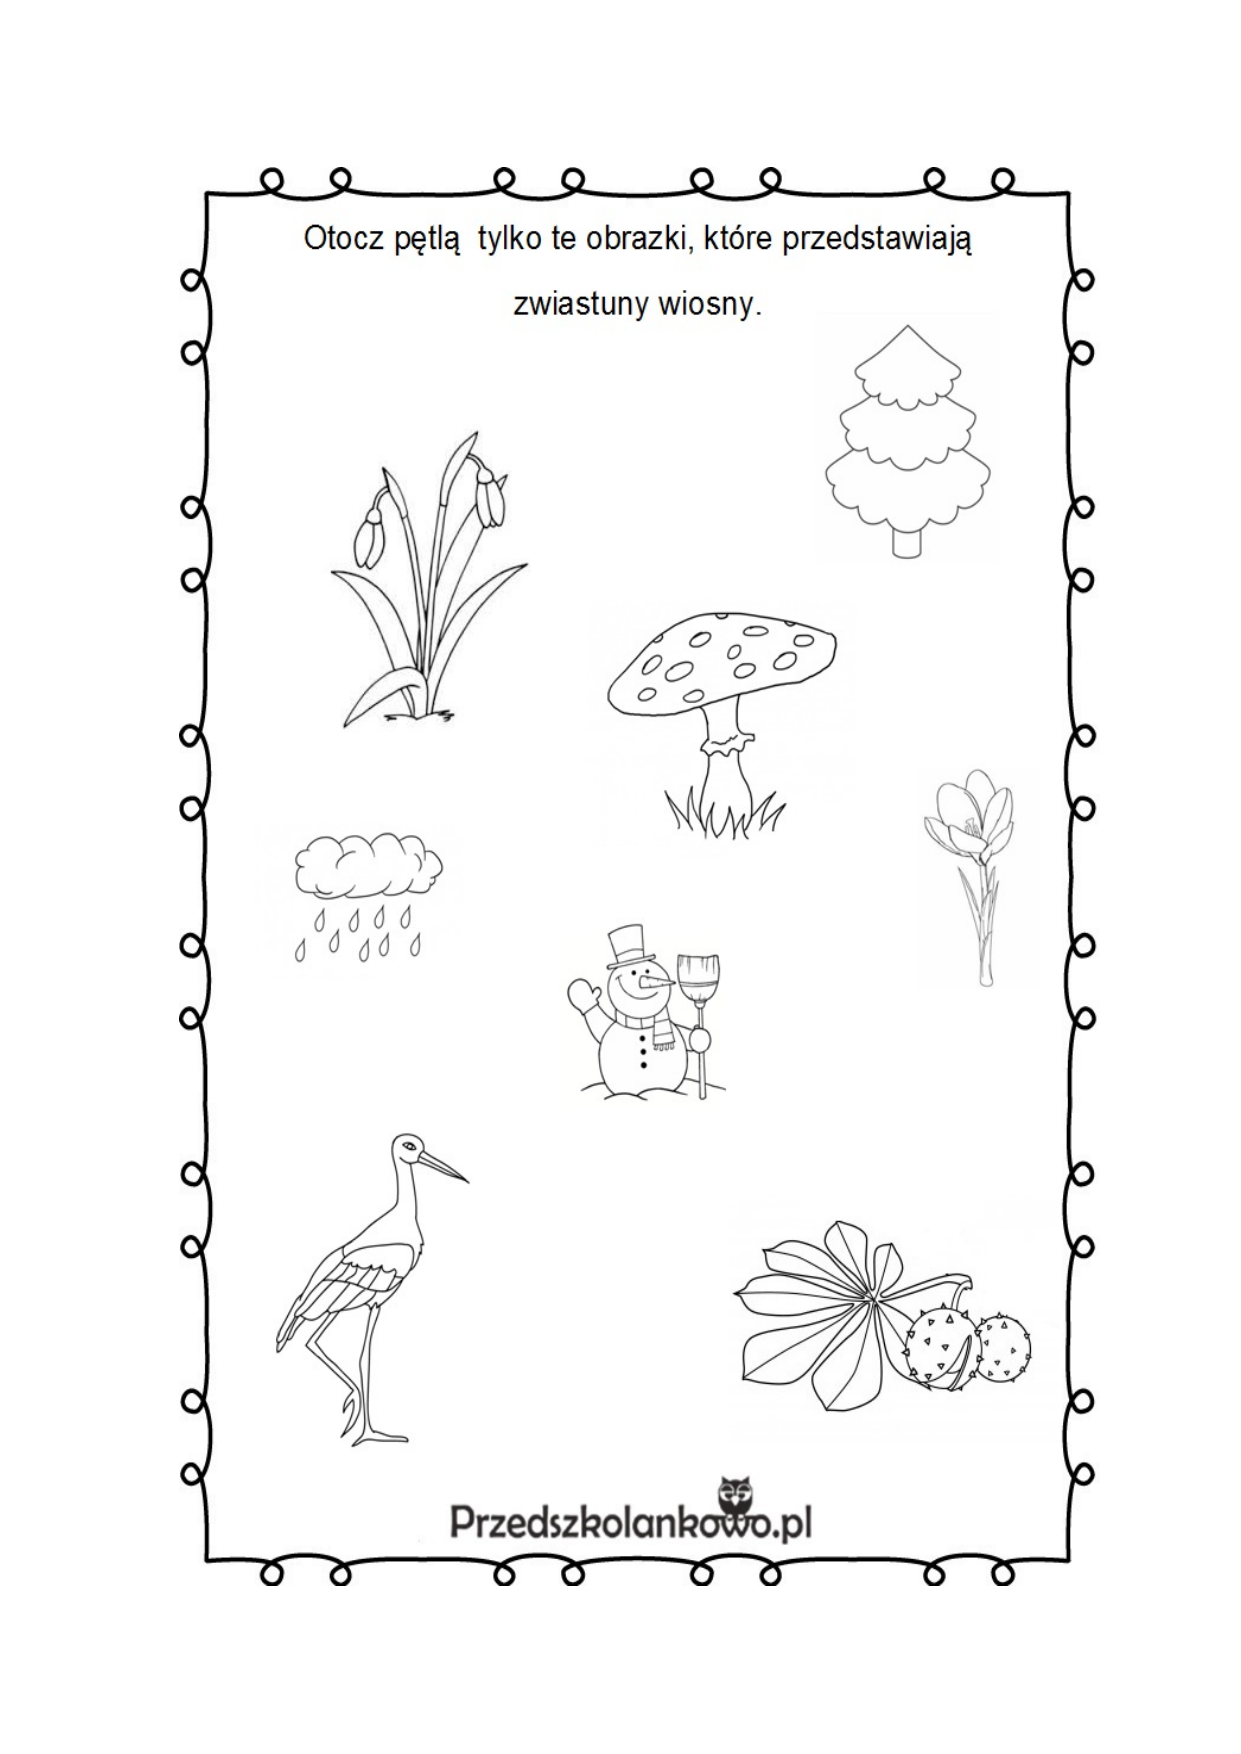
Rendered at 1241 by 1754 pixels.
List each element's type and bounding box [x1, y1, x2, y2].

picture [179, 167, 1100, 1586]
